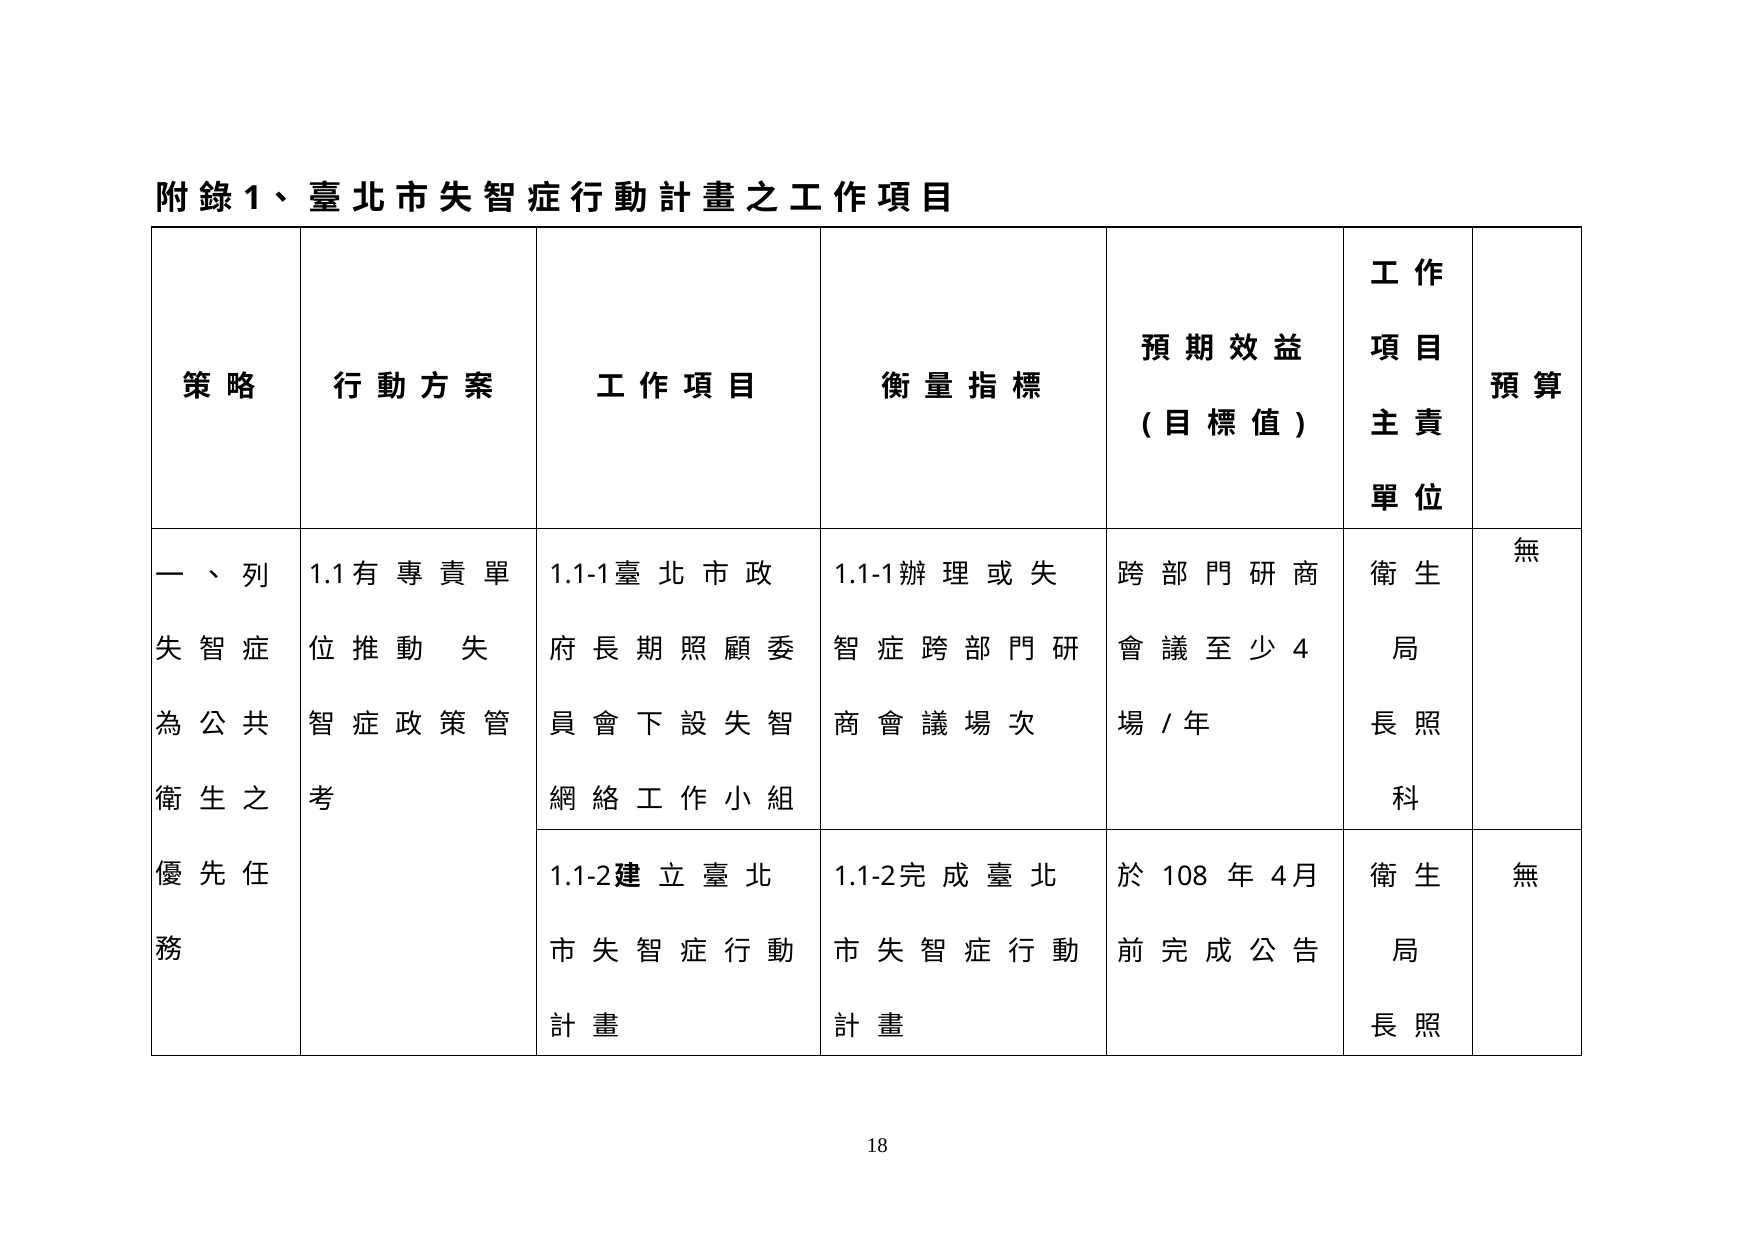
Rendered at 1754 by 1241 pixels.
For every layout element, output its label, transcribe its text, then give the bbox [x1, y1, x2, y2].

table_header 工作項目 [537, 228, 820, 527]
table_cell 衛生局 長照 [1344, 830, 1472, 1054]
table_cell 衛生局 長照科 [1344, 529, 1472, 828]
table_cell 1.1-1臺北市政府長期照顧委員會下設失智網絡工作小組 [537, 529, 820, 828]
table_header 行動方案 [301, 228, 536, 527]
table_cell 跨部門研商會議至少4場/年 [1107, 529, 1343, 828]
table_cell 1.1-2建立臺北市失智症行動計畫 [537, 830, 820, 1054]
text 附錄1、臺北市失智症行動計畫之工作項目 [155, 151, 1599, 226]
table_header 工作項目 主責單位 [1344, 228, 1472, 527]
table_header 衡量指標 [821, 228, 1106, 527]
table_cell 1.1-2完成臺北市失智症行動計畫 [821, 830, 1106, 1054]
table_header 策略 [152, 228, 300, 527]
table_cell 1.1-1辦理或失智症跨部門研商會議場次 [821, 529, 1106, 828]
table_cell 無 [1473, 529, 1581, 828]
table_header 預期效益(目標值) [1107, 228, 1343, 527]
table_cell 一、列失智症為公共衛生之優先任務 [152, 529, 300, 1054]
table_cell 無 [1473, 830, 1581, 1054]
table_cell 1.1有專責單位推動 失智症政策管考 [301, 529, 536, 1054]
table_header 預算 [1473, 228, 1581, 527]
table_cell 於108年4月前完成公告 [1107, 830, 1343, 1054]
